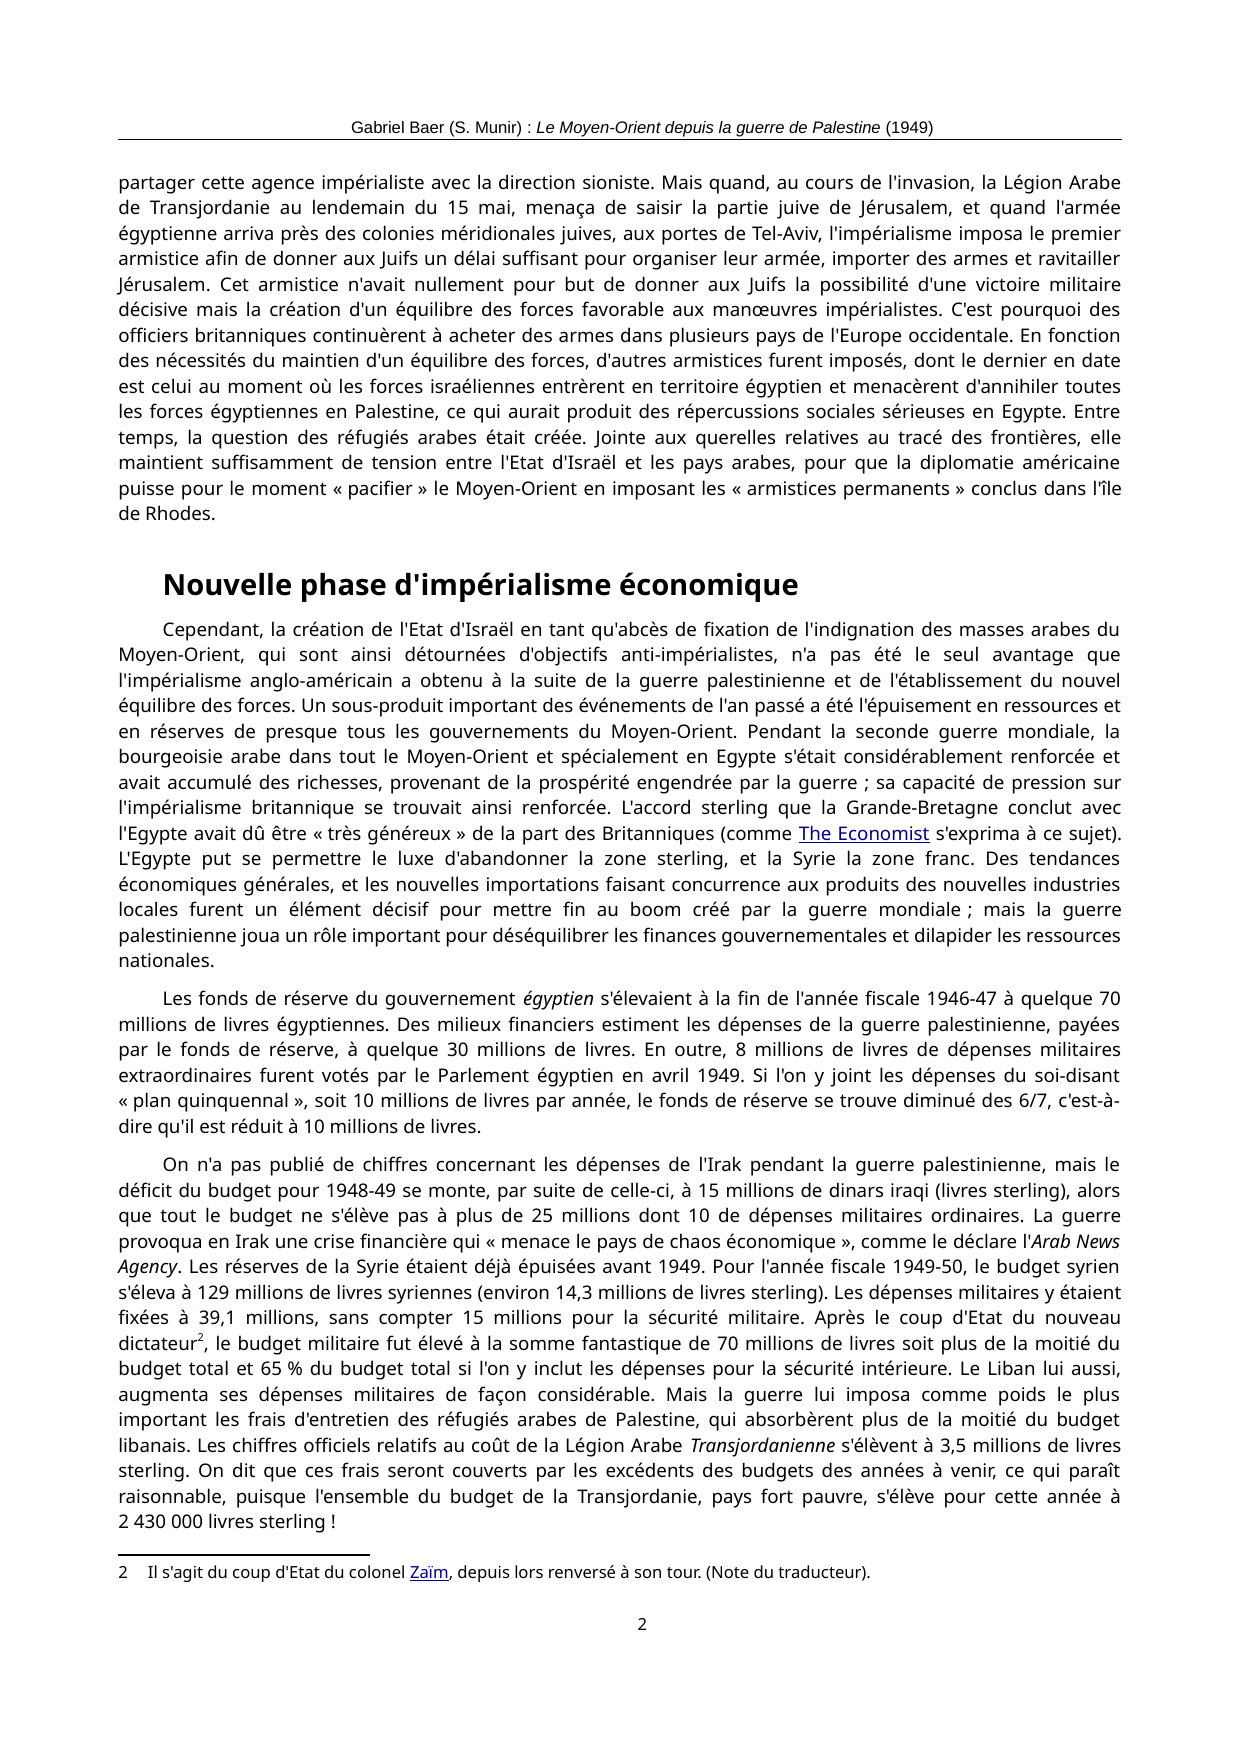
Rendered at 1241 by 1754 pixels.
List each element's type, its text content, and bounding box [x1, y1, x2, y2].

text On n'a pas publié de chiffres concernant les dépenses de l'Irak pendant la guerre palestinienne, mais le déficit du budget pour 1948-49 se monte, par suite de celle-ci, à 15 millions de dinars iraqi (livres sterling), alors que tout le budget ne s'élève pas à plus de 25 millions dont 10 de dépenses militaires ordinaires. La guerre provoqua en Irak une crise financière qui « menace le pays de chaos économique », comme le déclare l'Arab News Agency. Les réserves de la Syrie étaient déjà épuisées avant 1949. Pour l'année fiscale 1949-50, le budget syrien s'éleva à 129 millions de livres syriennes (environ 14,3 millions de livres sterling). Les dépenses militaires y étaient fixées à 39,1 millions, sans compter 15 millions pour la sécurité militaire. Après le coup d'Etat du nouveau dictateur, le budget militaire fut élevé à la somme fantastique de 70 millions de livres soit plus de la moitié du budget total et 65 % du budget total si l'on y inclut les dépenses pour la sécurité intérieure. Le Liban lui aussi, augmenta ses dépenses militaires de façon considérable. Mais la guerre lui imposa comme poids le plus important les frais d'entretien des réfugiés arabes de Palestine, qui absorbèrent plus de la moitié du budget libanais. Les chiffres officiels relatifs au coût de la Légion Arabe Transjordanienne s'élèvent à 3,5 millions de livres sterling. On dit que ces frais seront couverts par les excédents des budgets des années à venir, ce qui paraît raisonnable, puisque l'ensemble du budget de la Transjordanie, pays fort pauvre, s'élève pour cette année à 2 430 000 livres sterling ! [118, 1151, 1122, 1534]
text partager cette agence impérialiste avec la direction sioniste. Mais quand, au cours de l'invasion, la Légion Arabe de Transjordanie au lendemain du 15 mai, menaça de saisir la partie juive de Jérusalem, et quand l'armée égyptienne arriva près des colonies méridionales juives, aux portes de Tel-Aviv, l'impérialisme imposa le premier armistice afin de donner aux Juifs un délai suffisant pour organiser leur armée, importer des armes et ravitailler Jérusalem. Cet armistice n'avait nullement pour but de donner aux Juifs la possibilité d'une victoire militaire décisive mais la création d'un équilibre des forces favorable aux manœuvres impérialistes. C'est pourquoi des officiers britanniques continuèrent à acheter des armes dans plusieurs pays de l'Europe occidentale. En fonction des nécessités du maintien d'un équilibre des forces, d'autres armistices furent imposés, dont le dernier en date est celui au moment où les forces israéliennes entrèrent en territoire égyptien et menacèrent d'annihiler toutes les forces égyptiennes en Palestine, ce qui aurait produit des répercussions sociales sérieuses en Egypte. Entre temps, la question des réfugiés arabes était créée. Jointe aux querelles relatives au tracé des frontières, elle maintient suffisamment de tension entre l'Etat d'Israël et les pays arabes, pour que la diplomatie américaine puisse pour le moment « pacifier » le Moyen-Orient en imposant les « armistices permanents » conclus dans l'île de Rhodes. [118, 169, 1122, 526]
text Il s'agit du coup d'Etat du colonel Zaïm, depuis lors renversé à son tour. (Note du traducteur). [118, 1561, 1122, 1583]
text Les fonds de réserve du gouvernement égyptien s'élevaient à la fin de l'année fiscale 1946-47 à quelque 70 millions de livres égyptiennes. Des milieux financiers estiment les dépenses de la guerre palestinienne, payées par le fonds de réserve, à quelque 30 millions de livres. En outre, 8 millions de livres de dépenses militaires extraordinaires furent votés par le Parlement égyptien en avril 1949. Si l'on y joint les dépenses du soi-disant « plan quinquennal », soit 10 millions de livres par année, le fonds de réserve se trouve diminué des 6/7, c'est-à-dire qu'il est réduit à 10 millions de livres. [118, 986, 1122, 1139]
subtitle Nouvelle phase d'impérialisme économique [118, 564, 1122, 603]
text Cependant, la création de l'Etat d'Israël en tant qu'abcès de fixation de l'indignation des masses arabes du Moyen-Orient, qui sont ainsi détournées d'objectifs anti-impérialistes, n'a pas été le seul avantage que l'impérialisme anglo-américain a obtenu à la suite de la guerre palestinienne et de l'établissement du nouvel équilibre des forces. Un sous-produit important des événements de l'an passé a été l'épuisement en ressources et en réserves de presque tous les gouvernements du Moyen-Orient. Pendant la seconde guerre mondiale, la bourgeoisie arabe dans tout le Moyen-Orient et spécialement en Egypte s'était considérablement renforcée et avait accumulé des richesses, provenant de la prospérité engendrée par la guerre ; sa capacité de pression sur l'impérialisme britannique se trouvait ainsi renforcée. L'accord sterling que la Grande-Bretagne conclut avec l'Egypte avait dû être « très généreux » de la part des Britanniques (comme The Economist s'exprima à ce sujet). L'Egypte put se permettre le luxe d'abandonner la zone sterling, et la Syrie la zone franc. Des tendances économiques générales, et les nouvelles importations faisant concurrence aux produits des nouvelles industries locales furent un élément décisif pour mettre fin au boom créé par la guerre mondiale ; mais la guerre palestinienne joua un rôle important pour déséquilibrer les finances gouvernementales et dilapider les ressources nationales. [118, 616, 1122, 973]
